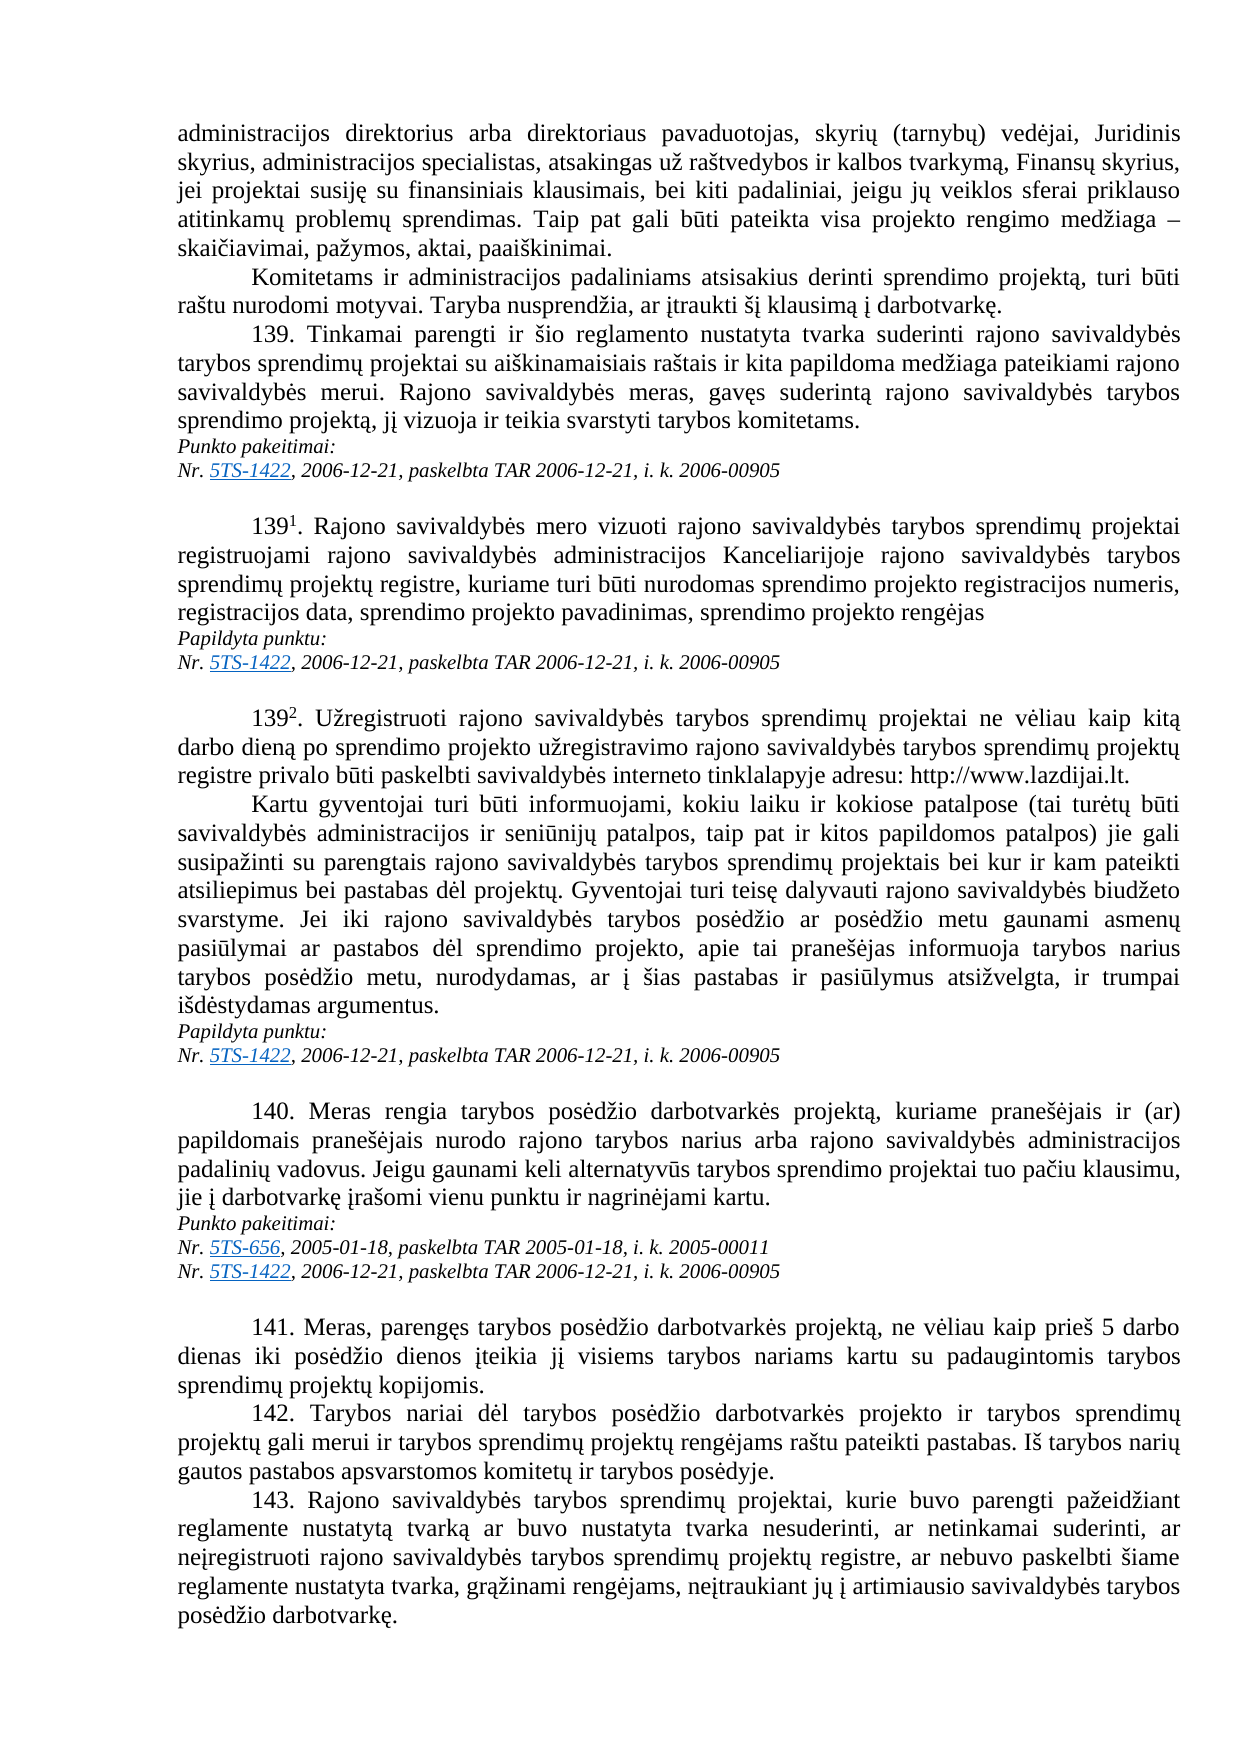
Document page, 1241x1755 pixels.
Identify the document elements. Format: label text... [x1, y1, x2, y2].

text Punkto pakeitimai: [177, 434, 1181, 458]
text Nr. 5TS-1422, 2006-12-21, paskelbta TAR 2006-12-21, i. k. 2006-00905 [177, 1043, 1181, 1067]
text Papildyta punktu: [177, 626, 1181, 650]
text Nr. 5TS-1422, 2006-12-21, paskelbta TAR 2006-12-21, i. k. 2006-00905 [177, 1259, 1181, 1283]
text 139. Tinkamai parengti ir šio reglamento nustatyta tvarka suderinti rajono savivaldybės tarybos sprendimų projektai su aiškinamaisiais raštais ir kita papildoma medžiaga pateikiami rajono savivaldybės merui. Rajono savivaldybės meras, gavęs suderintą rajono savivaldybės tarybos sprendimo projektą, jį vizuoja ir teikia svarstyti tarybos komitetams. [177, 319, 1181, 434]
text Punkto pakeitimai: [177, 1211, 1181, 1235]
text Papildyta punktu: [177, 1019, 1181, 1043]
text 1392. Užregistruoti rajono savivaldybės tarybos sprendimų projektai ne vėliau kaip kitą darbo dieną po sprendimo projekto užregistravimo rajono savivaldybės tarybos sprendimų projektų registre privalo būti paskelbti savivaldybės interneto tinklalapyje adresu: http://www.lazdijai.lt. [177, 703, 1181, 789]
text 142. Tarybos nariai dėl tarybos posėdžio darbotvarkės projekto ir tarybos sprendimų projektų gali merui ir tarybos sprendimų projektų rengėjams raštu pateikti pastabas. Iš tarybos narių gautos pastabos apsvarstomos komitetų ir tarybos posėdyje. [177, 1398, 1181, 1485]
text administracijos direktorius arba direktoriaus pavaduotojas, skyrių (tarnybų) vedėjai, Juridinis skyrius, administracijos specialistas, atsakingas už raštvedybos ir kalbos tvarkymą, Finansų skyrius, jei projektai susiję su finansiniais klausimais, bei kiti padaliniai, jeigu jų veiklos sferai priklauso atitinkamų problemų sprendimas. Taip pat gali būti pateikta visa projekto rengimo medžiaga – skaičiavimai, pažymos, aktai, paaiškinimai. [177, 118, 1181, 262]
text 143. Rajono savivaldybės tarybos sprendimų projektai, kurie buvo parengti pažeidžiant reglamente nustatytą tvarką ar buvo nustatyta tvarka nesuderinti, ar netinkamai suderinti, ar neįregistruoti rajono savivaldybės tarybos sprendimų projektų registre, ar nebuvo paskelbti šiame reglamente nustatyta tvarka, grąžinami rengėjams, neįtraukiant jų į artimiausio savivaldybės tarybos posėdžio darbotvarkę. [177, 1485, 1181, 1628]
text Nr. 5TS-1422, 2006-12-21, paskelbta TAR 2006-12-21, i. k. 2006-00905 [177, 458, 1181, 482]
text Nr. 5TS-1422, 2006-12-21, paskelbta TAR 2006-12-21, i. k. 2006-00905 [177, 650, 1181, 674]
text Nr. 5TS-656, 2005-01-18, paskelbta TAR 2005-01-18, i. k. 2005-00011 [177, 1235, 1181, 1259]
text Kartu gyventojai turi būti informuojami, kokiu laiku ir kokiose patalpose (tai turėtų būti savivaldybės administracijos ir seniūnijų patalpos, taip pat ir kitos papildomos patalpos) jie gali susipažinti su parengtais rajono savivaldybės tarybos sprendimų projektais bei kur ir kam pateikti atsiliepimus bei pastabas dėl projektų. Gyventojai turi teisę dalyvauti rajono savivaldybės biudžeto svarstyme. Jei iki rajono savivaldybės tarybos posėdžio ar posėdžio metu gaunami asmenų pasiūlymai ar pastabos dėl sprendimo projekto, apie tai pranešėjas informuoja tarybos narius tarybos posėdžio metu, nurodydamas, ar į šias pastabas ir pasiūlymus atsižvelgta, ir trumpai išdėstydamas argumentus. [177, 789, 1181, 1019]
text Komitetams ir administracijos padaliniams atsisakius derinti sprendimo projektą, turi būti raštu nurodomi motyvai. Taryba nusprendžia, ar įtraukti šį klausimą į darbotvarkę. [177, 262, 1181, 319]
text 140. Meras rengia tarybos posėdžio darbotvarkės projektą, kuriame pranešėjais ir (ar) papildomais pranešėjais nurodo rajono tarybos narius arba rajono savivaldybės administracijos padalinių vadovus. Jeigu gaunami keli alternatyvūs tarybos sprendimo projektai tuo pačiu klausimu, jie į darbotvarkę įrašomi vienu punktu ir nagrinėjami kartu. [177, 1096, 1181, 1211]
text 1391. Rajono savivaldybės mero vizuoti rajono savivaldybės tarybos sprendimų projektai registruojami rajono savivaldybės administracijos Kanceliarijoje rajono savivaldybės tarybos sprendimų projektų registre, kuriame turi būti nurodomas sprendimo projekto registracijos numeris, registracijos data, sprendimo projekto pavadinimas, sprendimo projekto rengėjas [177, 511, 1181, 626]
text 141. Meras, parengęs tarybos posėdžio darbotvarkės projektą, ne vėliau kaip prieš 5 darbo dienas iki posėdžio dienos įteikia jį visiems tarybos nariams kartu su padaugintomis tarybos sprendimų projektų kopijomis. [177, 1312, 1181, 1398]
